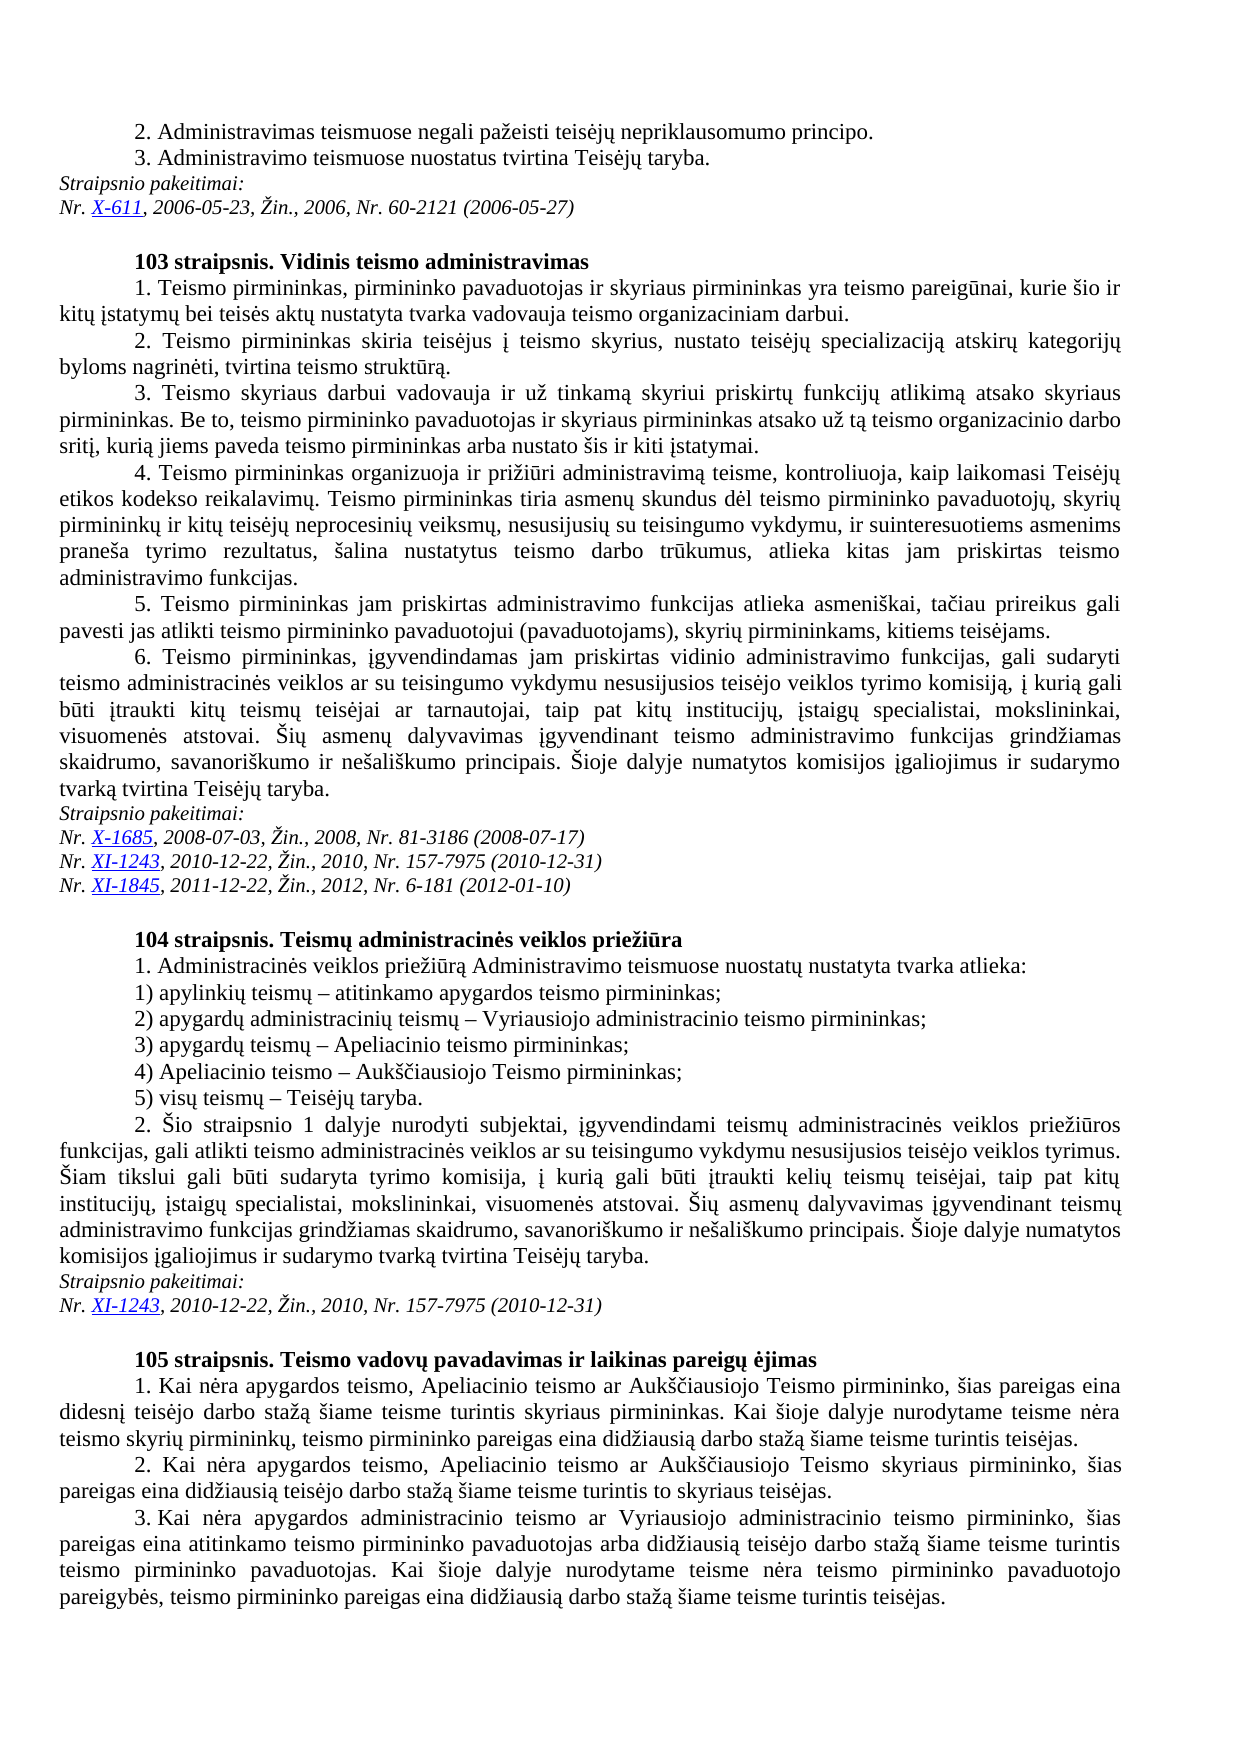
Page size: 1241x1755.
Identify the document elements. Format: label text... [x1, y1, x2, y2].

text 1. Kai nėra apygardos teismo, Apeliacinio teismo ar Aukščiausiojo Teismo pirmininko, šias pareigas eina didesnį teisėjo darbo stažą šiame teisme turintis skyriaus pirmininkas. Kai šioje dalyje nurodytame teisme nėra teismo skyrių pirmininkų, teismo pirmininko pareigas eina didžiausią darbo stažą šiame teisme turintis teisėjas. [59, 1372, 1122, 1451]
text 2. Administravimas teismuose negali pažeisti teisėjų nepriklausomumo principo. [59, 118, 1122, 144]
text 2. Šio straipsnio 1 dalyje nurodyti subjektai, įgyvendindami teismų administracinės veiklos priežiūros funkcijas, gali atlikti teismo administracinės veiklos ar su teisingumo vykdymu nesusijusios teisėjo veiklos tyrimus. Šiam tikslui gali būti sudaryta tyrimo komisija, į kurią gali būti įtraukti kelių teismų teisėjai, taip pat kitų institucijų, įstaigų specialistai, mokslininkai, visuomenės atstovai. Šių asmenų dalyvavimas įgyvendinant teismų administravimo funkcijas grindžiamas skaidrumo, savanoriškumo ir nešališkumo principais. Šioje dalyje numatytos komisijos įgaliojimus ir sudarymo tvarką tvirtina Teisėjų taryba. [59, 1111, 1122, 1269]
text 4. Teismo pirmininkas organizuoja ir prižiūri administravimą teisme, kontroliuoja, kaip laikomasi Teisėjų etikos kodekso reikalavimų. Teismo pirmininkas tiria asmenų skundus dėl teismo pirmininko pavaduotojų, skyrių pirmininkų ir kitų teisėjų neprocesinių veiksmų, nesusijusių su teisingumo vykdymu, ir suinteresuotiems asmenims praneša tyrimo rezultatus, šalina nustatytus teismo darbo trūkumus, atlieka kitas jam priskirtas teismo administravimo funkcijas. [59, 458, 1122, 590]
text Nr. X-1685, 2008-07-03, Žin., 2008, Nr. 81-3186 (2008-07-17) [59, 825, 1122, 849]
text 3. Kai nėra apygardos administracinio teismo ar Vyriausiojo administracinio teismo pirmininko, šias pareigas eina atitinkamo teismo pirmininko pavaduotojas arba didžiausią teisėjo darbo stažą šiame teisme turintis teismo pirmininko pavaduotojas. Kai šioje dalyje nurodytame teisme nėra teismo pirmininko pavaduotojo pareigybės, teismo pirmininko pareigas eina didžiausią darbo stažą šiame teisme turintis teisėjas. [59, 1504, 1122, 1609]
text Nr. X-611, 2006-05-23, Žin., 2006, Nr. 60-2121 (2006-05-27) [59, 195, 1122, 219]
text 1. Administracinės veiklos priežiūrą Administravimo teismuose nuostatų nustatyta tvarka atlieka: [59, 952, 1122, 979]
text 6. Teismo pirmininkas, įgyvendindamas jam priskirtas vidinio administravimo funkcijas, gali sudaryti teismo administracinės veiklos ar su teisingumo vykdymu nesusijusios teisėjo veiklos tyrimo komisiją, į kurią gali būti įtraukti kitų teismų teisėjai ar tarnautojai, taip pat kitų institucijų, įstaigų specialistai, mokslininkai, visuomenės atstovai. Šių asmenų dalyvavimas įgyvendinant teismo administravimo funkcijas grindžiamas skaidrumo, savanoriškumo ir nešališkumo principais. Šioje dalyje numatytos komisijos įgaliojimus ir sudarymo tvarką tvirtina Teisėjų taryba. [59, 643, 1122, 801]
text 105 straipsnis. Teismo vadovų pavadavimas ir laikinas pareigų ėjimas [59, 1346, 1122, 1372]
text 2. Teismo pirmininkas skiria teisėjus į teismo skyrius, nustato teisėjų specializaciją atskirų kategorijų byloms nagrinėti, tvirtina teismo struktūrą. [59, 327, 1122, 379]
text 2) apygardų administracinių teismų – Vyriausiojo administracinio teismo pirmininkas; [59, 1005, 1122, 1032]
text Nr. XI-1243, 2010-12-22, Žin., 2010, Nr. 157-7975 (2010-12-31) [59, 849, 1122, 873]
text Straipsnio pakeitimai: [59, 1269, 1122, 1293]
text 5) visų teismų – Teisėjų taryba. [59, 1084, 1122, 1111]
text Straipsnio pakeitimai: [59, 801, 1122, 825]
text Nr. XI-1845, 2011-12-22, Žin., 2012, Nr. 6-181 (2012-01-10) [59, 873, 1122, 897]
text 1. Teismo pirmininkas, pirmininko pavaduotojas ir skyriaus pirmininkas yra teismo pareigūnai, kurie šio ir kitų įstatymų bei teisės aktų nustatyta tvarka vadovauja teismo organizaciniam darbui. [59, 274, 1122, 327]
text 3. Teismo skyriaus darbui vadovauja ir už tinkamą skyriui priskirtų funkcijų atlikimą atsako skyriaus pirmininkas. Be to, teismo pirmininko pavaduotojas ir skyriaus pirmininkas atsako už tą teismo organizacinio darbo sritį, kurią jiems paveda teismo pirmininkas arba nustato šis ir kiti įstatymai. [59, 379, 1122, 458]
text 4) Apeliacinio teismo – Aukščiausiojo Teismo pirmininkas; [59, 1058, 1122, 1084]
text 104 straipsnis. Teismų administracinės veiklos priežiūra [59, 926, 1122, 952]
text Straipsnio pakeitimai: [59, 171, 1122, 195]
text 3) apygardų teismų – Apeliacinio teismo pirmininkas; [59, 1032, 1122, 1058]
text Nr. XI-1243, 2010-12-22, Žin., 2010, Nr. 157-7975 (2010-12-31) [59, 1293, 1122, 1317]
text 1) apylinkių teismų – atitinkamo apygardos teismo pirmininkas; [59, 979, 1122, 1005]
text 5. Teismo pirmininkas jam priskirtas administravimo funkcijas atlieka asmeniškai, tačiau prireikus gali pavesti jas atlikti teismo pirmininko pavaduotojui (pavaduotojams), skyrių pirmininkams, kitiems teisėjams. [59, 590, 1122, 643]
text 3. Administravimo teismuose nuostatus tvirtina Teisėjų taryba. [59, 144, 1122, 171]
text 103 straipsnis. Vidinis teismo administravimas [59, 248, 1122, 274]
text 2. Kai nėra apygardos teismo, Apeliacinio teismo ar Aukščiausiojo Teismo skyriaus pirmininko, šias pareigas eina didžiausią teisėjo darbo stažą šiame teisme turintis to skyriaus teisėjas. [59, 1451, 1122, 1504]
